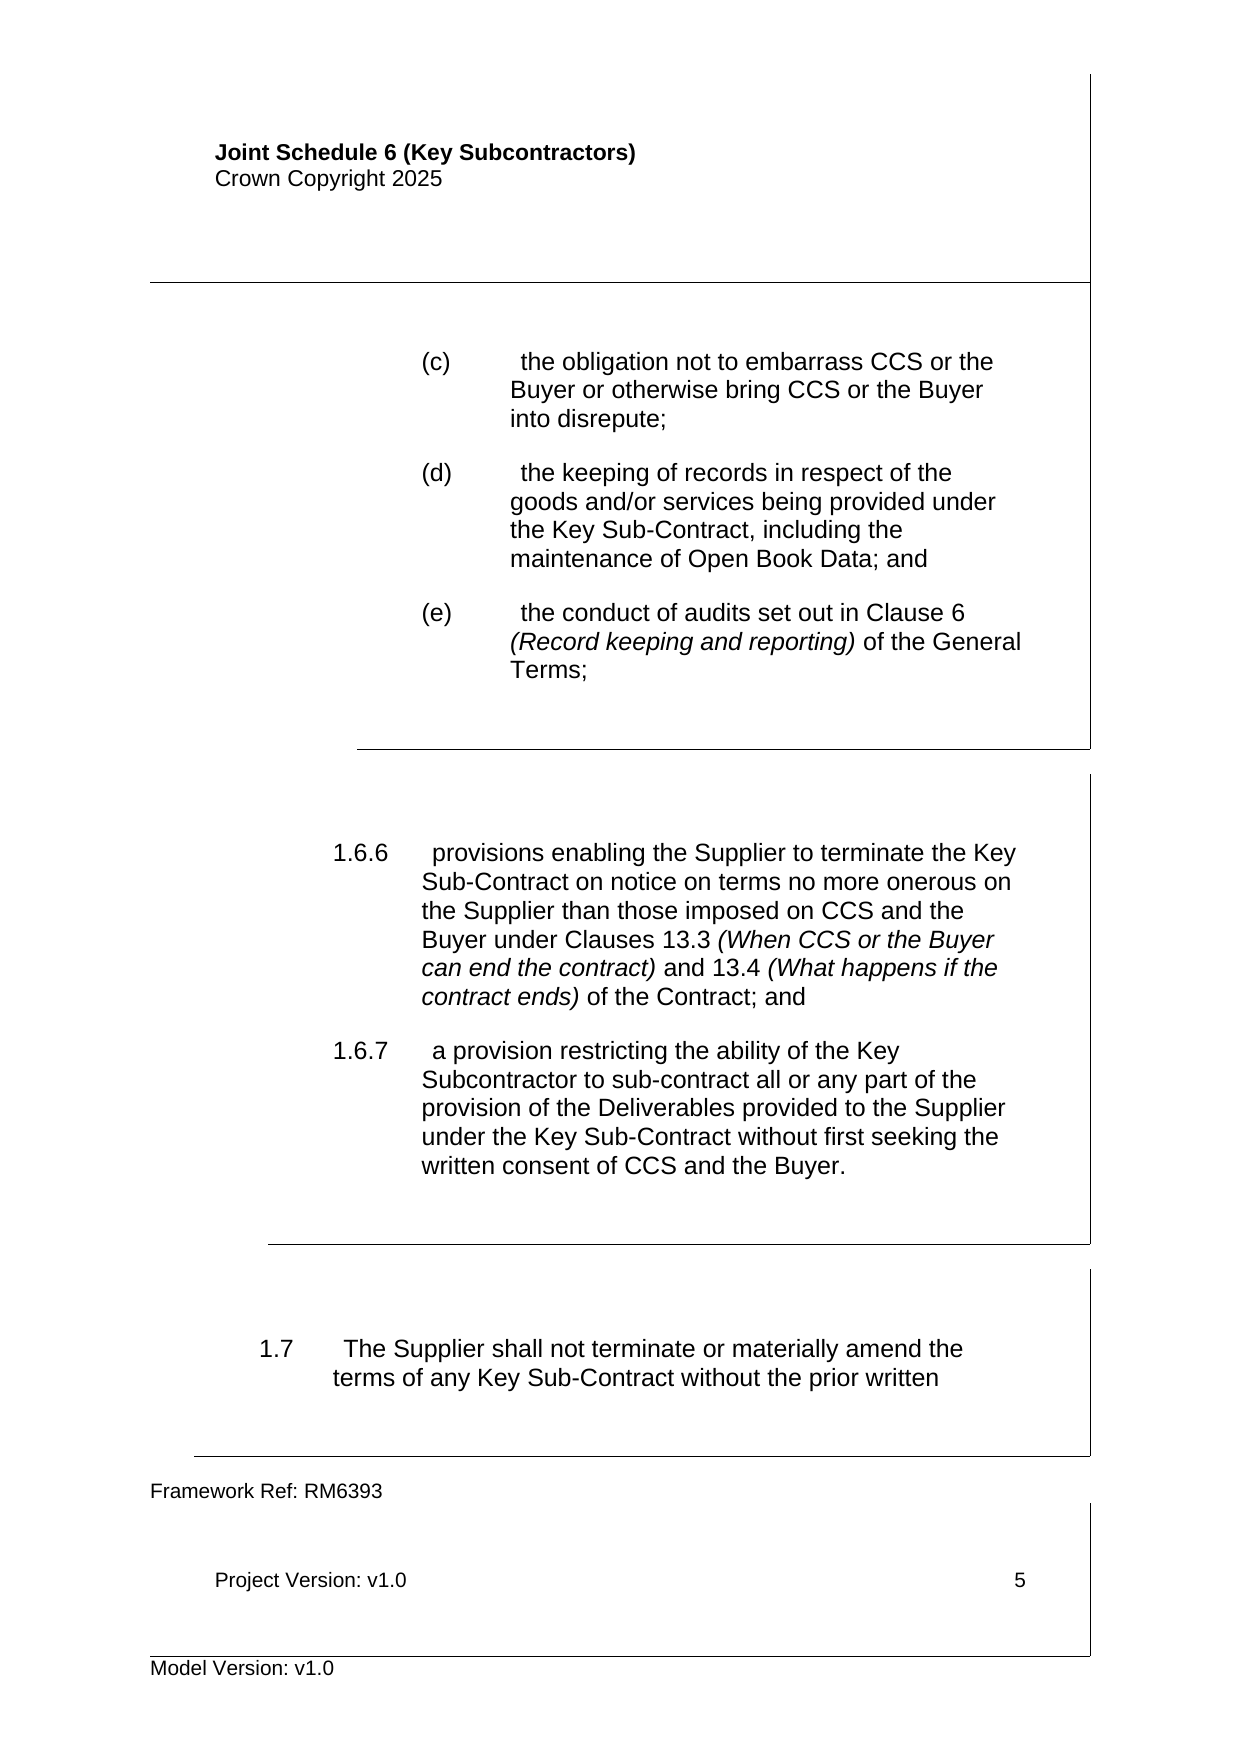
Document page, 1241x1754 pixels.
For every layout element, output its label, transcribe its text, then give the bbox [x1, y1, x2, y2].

list the obligation not to embarrass CCS or the Buyer or otherwise bring CCS or the Buyer into disrepute; [357, 282, 1090, 393]
list provisions enabling the Supplier to terminate the Key Sub-Contract on notice on terms no more onerous on the Supplier than those imposed on CCS and the Buyer under Clauses 13.3 (When CCS or the Buyer can end the contract) and 13.4 (What happens if the contract ends) of the Contract; and [268, 774, 1090, 971]
list the conduct of audits set out in Clause 6 (Record keeping and reporting) of the General Terms; [357, 533, 1090, 749]
list the keeping of records in respect of the goods and/or services being provided under the Key Sub-Contract, including the maintenance of Open Book Data; and [357, 393, 1090, 533]
list The Supplier shall not terminate or materially amend the terms of any Key Sub-Contract without the prior written [194, 1269, 1090, 1456]
list a provision restricting the ability of the Key Subcontractor to sub-contract all or any part of the provision of the Deliverables provided to the Supplier under the Key Sub-Contract without first seeking the written consent of CCS and the Buyer. [268, 971, 1090, 1244]
